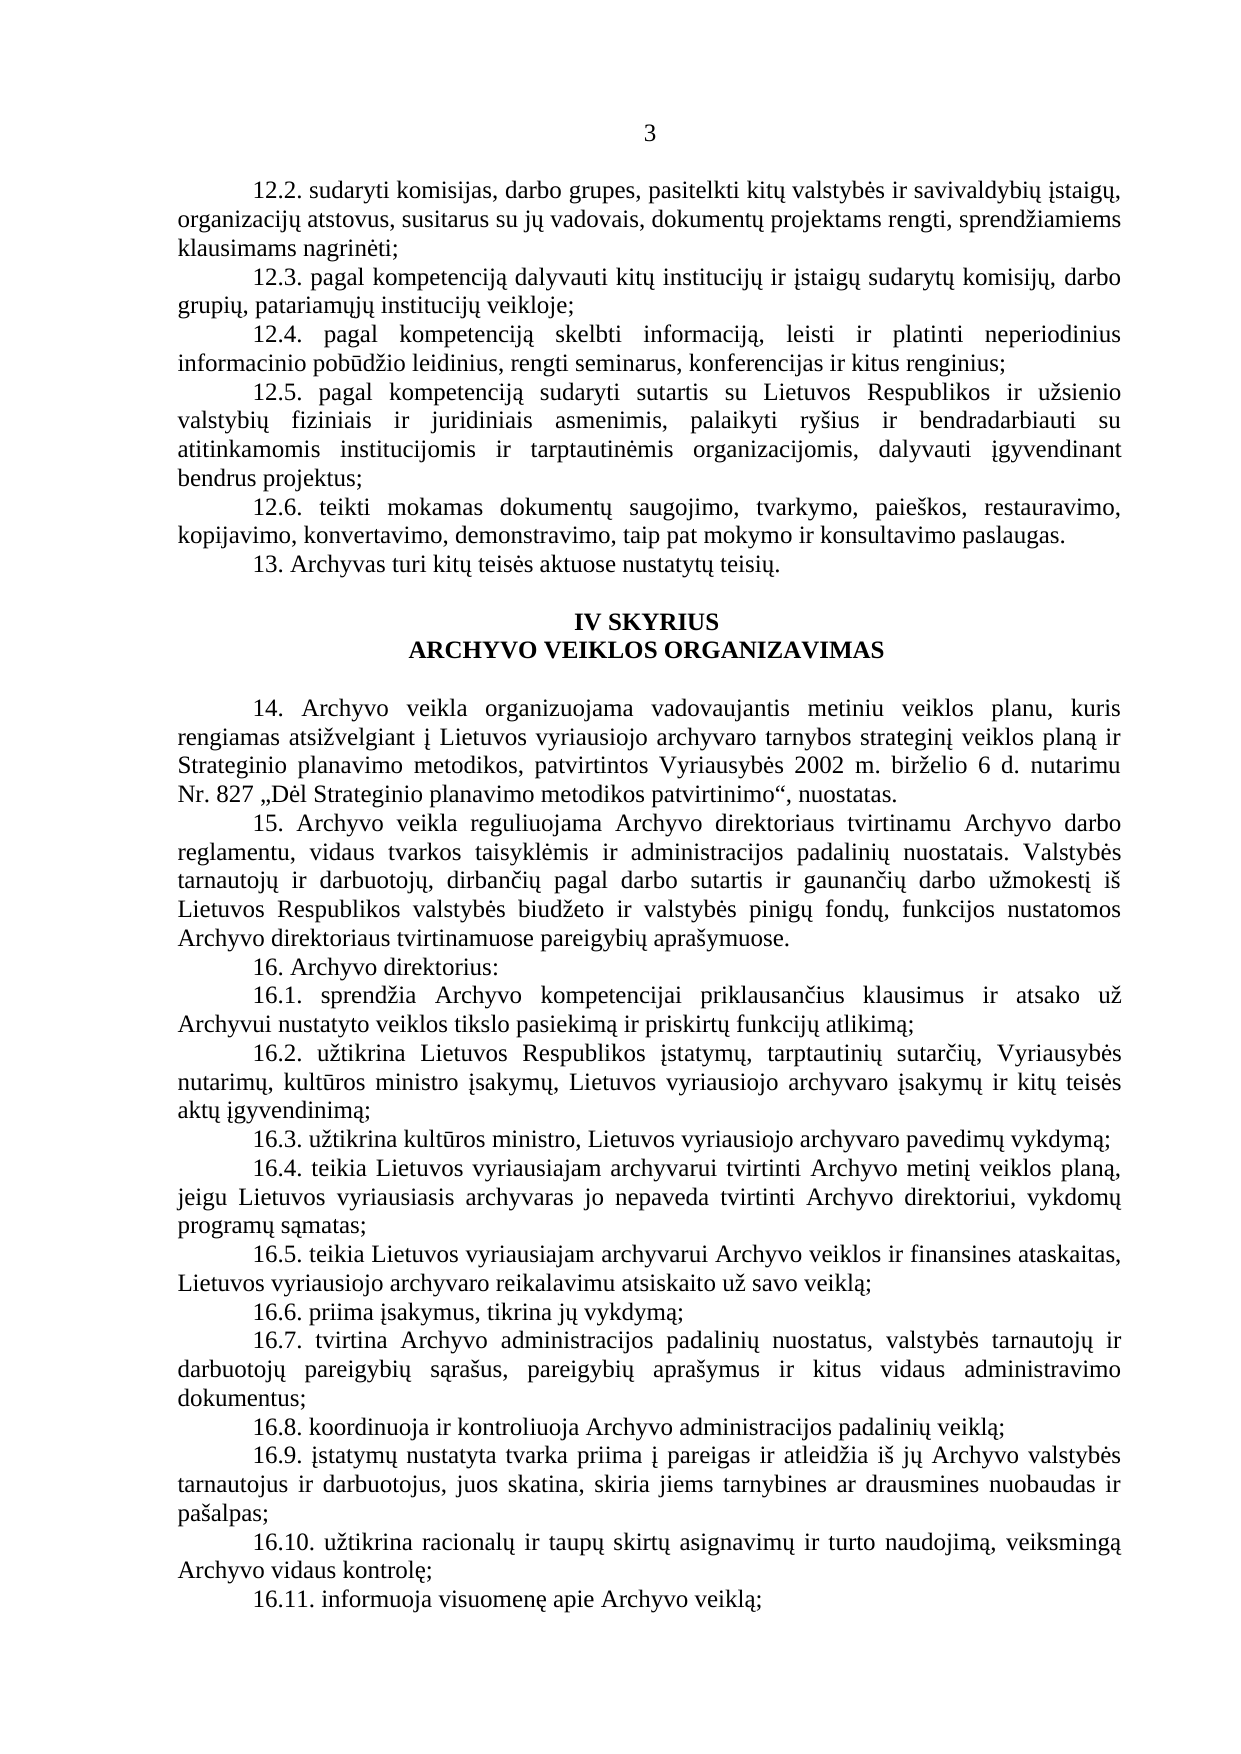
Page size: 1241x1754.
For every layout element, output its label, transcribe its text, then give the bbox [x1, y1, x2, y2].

text 12.6. teikti mokamas dokumentų saugojimo, tvarkymo, paieškos, restauravimo, kopijavimo, konvertavimo, demonstravimo, taip pat mokymo ir konsultavimo paslaugas. [177, 492, 1122, 549]
text 12.5. pagal kompetenciją sudaryti sutartis su Lietuvos Respublikos ir užsienio valstybių fiziniais ir juridiniais asmenimis, palaikyti ryšius ir bendradarbiauti su atitinkamomis institucijomis ir tarptautinėmis organizacijomis, dalyvauti įgyvendinant bendrus projektus; [177, 377, 1122, 492]
text 16.4. teikia Lietuvos vyriausiajam archyvarui tvirtinti Archyvo metinį veiklos planą, jeigu Lietuvos vyriausiasis archyvaras jo nepaveda tvirtinti Archyvo direktoriui, vykdomų programų sąmatas; [177, 1153, 1122, 1239]
text 13. Archyvas turi kitų teisės aktuose nustatytų teisių. [177, 549, 1122, 578]
text 12.4. pagal kompetenciją skelbti informaciją, leisti ir platinti neperiodinius informacinio pobūdžio leidinius, rengti seminarus, konferencijas ir kitus renginius; [177, 319, 1122, 377]
text 16.5. teikia Lietuvos vyriausiajam archyvarui Archyvo veiklos ir finansines ataskaitas, Lietuvos vyriausiojo archyvaro reikalavimu atsiskaito už savo veiklą; [177, 1239, 1122, 1297]
text IV SKYRIUS [177, 607, 1122, 636]
text 14. Archyvo veikla organizuojama vadovaujantis metiniu veiklos planu, kuris rengiamas atsižvelgiant į Lietuvos vyriausiojo archyvaro tarnybos strateginį veiklos planą ir Strateginio planavimo metodikos, patvirtintos Vyriausybės 2002 m. birželio 6 d. nutarimu Nr. 827 „Dėl Strateginio planavimo metodikos patvirtinimo“, nuostatas. [177, 693, 1122, 808]
text ARCHYVO VEIKLOS ORGANIZAVIMAS [177, 636, 1122, 664]
text 12.2. sudaryti komisijas, darbo grupes, pasitelkti kitų valstybės ir savivaldybių įstaigų, organizacijų atstovus, susitarus su jų vadovais, dokumentų projektams rengti, sprendžiamiems klausimams nagrinėti; [177, 176, 1122, 262]
text 16.8. koordinuoja ir kontroliuoja Archyvo administracijos padalinių veiklą; [177, 1412, 1122, 1441]
text 15. Archyvo veikla reguliuojama Archyvo direktoriaus tvirtinamu Archyvo darbo reglamentu, vidaus tvarkos taisyklėmis ir administracijos padalinių nuostatais. Valstybės tarnautojų ir darbuotojų, dirbančių pagal darbo sutartis ir gaunančių darbo užmokestį iš Lietuvos Respublikos valstybės biudžeto ir valstybės pinigų fondų, funkcijos nustatomos Archyvo direktoriaus tvirtinamuose pareigybių aprašymuose. [177, 808, 1122, 952]
text 16.10. užtikrina racionalų ir taupų skirtų asignavimų ir turto naudojimą, veiksmingą Archyvo vidaus kontrolę; [177, 1527, 1122, 1584]
text 16.9. įstatymų nustatyta tvarka priima į pareigas ir atleidžia iš jų Archyvo valstybės tarnautojus ir darbuotojus, juos skatina, skiria jiems tarnybines ar drausmines nuobaudas ir pašalpas; [177, 1441, 1122, 1527]
text 12.3. pagal kompetenciją dalyvauti kitų institucijų ir įstaigų sudarytų komisijų, darbo grupių, patariamųjų institucijų veikloje; [177, 262, 1122, 319]
text 16.3. užtikrina kultūros ministro, Lietuvos vyriausiojo archyvaro pavedimų vykdymą; [177, 1124, 1122, 1153]
text 16.2. užtikrina Lietuvos Respublikos įstatymų, tarptautinių sutarčių, Vyriausybės nutarimų, kultūros ministro įsakymų, Lietuvos vyriausiojo archyvaro įsakymų ir kitų teisės aktų įgyvendinimą; [177, 1038, 1122, 1124]
text 16.7. tvirtina Archyvo administracijos padalinių nuostatus, valstybės tarnautojų ir darbuotojų pareigybių sąrašus, pareigybių aprašymus ir kitus vidaus administravimo dokumentus; [177, 1326, 1122, 1412]
text 16.6. priima įsakymus, tikrina jų vykdymą; [177, 1297, 1122, 1326]
text 16.1. sprendžia Archyvo kompetencijai priklausančius klausimus ir atsako už Archyvui nustatyto veiklos tikslo pasiekimą ir priskirtų funkcijų atlikimą; [177, 981, 1122, 1038]
text 16.11. informuoja visuomenę apie Archyvo veiklą; [177, 1584, 1122, 1613]
text 16. Archyvo direktorius: [177, 952, 1122, 981]
